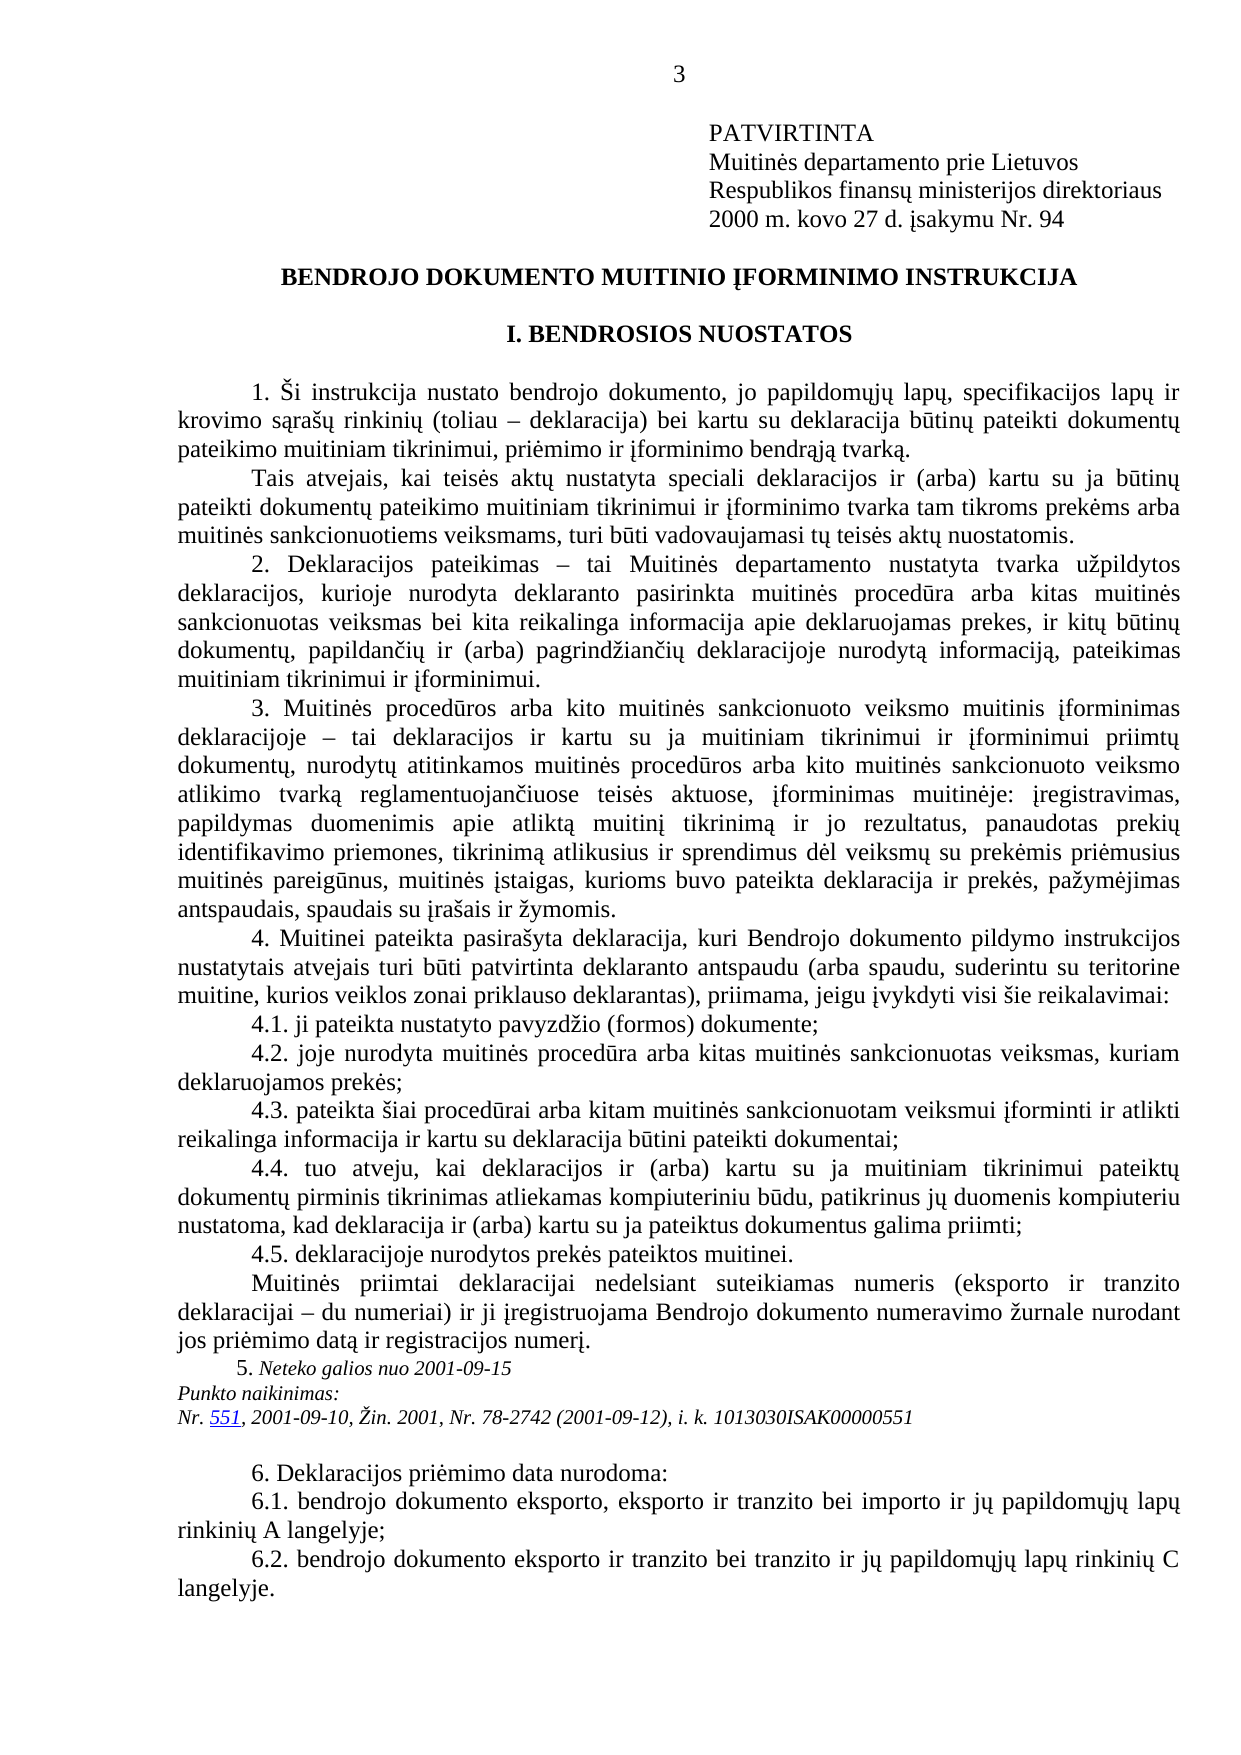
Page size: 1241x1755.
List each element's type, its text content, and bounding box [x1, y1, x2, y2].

text 6.2. bendrojo dokumento eksporto ir tranzito bei tranzito ir jų papildomųjų lapų rinkinių C langelyje. [177, 1544, 1181, 1601]
text 4.4. tuo atveju, kai deklaracijos ir (arba) kartu su ja muitiniam tikrinimui pateiktų dokumentų pirminis tikrinimas atliekamas kompiuteriniu būdu, patikrinus jų duomenis kompiuteriu nustatoma, kad deklaracija ir (arba) kartu su ja pateiktus dokumentus galima priimti; [177, 1153, 1181, 1239]
text 4.2. joje nurodyta muitinės procedūra arba kitas muitinės sankcionuotas veiksmas, kuriam deklaruojamos prekės; [177, 1038, 1181, 1096]
text Tais atvejais, kai teisės aktų nustatyta speciali deklaracijos ir (arba) kartu su ja būtinų pateikti dokumentų pateikimo muitiniam tikrinimui ir įforminimo tvarka tam tikroms prekėms arba muitinės sankcionuotiems veiksmams, turi būti vadovaujamasi tų teisės aktų nuostatomis. [177, 463, 1181, 549]
text 2. Deklaracijos pateikimas – tai Muitinės departamento nustatyta tvarka užpildytos deklaracijos, kurioje nurodyta deklaranto pasirinkta muitinės procedūra arba kitas muitinės sankcionuotas veiksmas bei kita reikalinga informacija apie deklaruojamas prekes, ir kitų būtinų dokumentų, papildančių ir (arba) pagrindžiančių deklaracijoje nurodytą informaciją, pateikimas muitiniam tikrinimui ir įforminimui. [177, 549, 1181, 693]
text 4.5. deklaracijoje nurodytos prekės pateiktos muitinei. [177, 1239, 1181, 1268]
text 4. Muitinei pateikta pasirašyta deklaracija, kuri Bendrojo dokumento pildymo instrukcijos nustatytais atvejais turi būti patvirtinta deklaranto antspaudu (arba spaudu, suderintu su teritorine muitine, kurios veiklos zonai priklauso deklarantas), priimama, jeigu įvykdyti visi šie reikalavimai: [177, 923, 1181, 1009]
text Muitinės departamento prie Lietuvos [177, 147, 1181, 176]
text 6.1. bendrojo dokumento eksporto, eksporto ir tranzito bei importo ir jų papildomųjų lapų rinkinių A langelyje; [177, 1486, 1181, 1544]
text Nr. 551, 2001-09-10, Žin. 2001, Nr. 78-2742 (2001-09-12), i. k. 1013030ISAK00000551 [177, 1405, 1181, 1429]
text 3. Muitinės procedūros arba kito muitinės sankcionuoto veiksmo muitinis įforminimas deklaracijoje – tai deklaracijos ir kartu su ja muitiniam tikrinimui ir įforminimui priimtų dokumentų, nurodytų atitinkamos muitinės procedūros arba kito muitinės sankcionuoto veiksmo atlikimo tvarką reglamentuojančiuose teisės aktuose, įforminimas muitinėje: įregistravimas, papildymas duomenimis apie atliktą muitinį tikrinimą ir jo rezultatus, panaudotas prekių identifikavimo priemones, tikrinimą atlikusius ir sprendimus dėl veiksmų su prekėmis priėmusius muitinės pareigūnus, muitinės įstaigas, kurioms buvo pateikta deklaracija ir prekės, pažymėjimas antspaudais, spaudais su įrašais ir žymomis. [177, 693, 1181, 923]
text 4.1. ji pateikta nustatyto pavyzdžio (formos) dokumente; [177, 1009, 1181, 1038]
text 5. Neteko galios nuo 2001-09-15 [177, 1354, 1181, 1381]
text 6. Deklaracijos priėmimo data nurodoma: [177, 1458, 1181, 1486]
text Punkto naikinimas: [177, 1381, 1181, 1405]
text 2000 m. kovo 27 d. įsakymu Nr. 94 [177, 204, 1181, 233]
text 4.3. pateikta šiai procedūrai arba kitam muitinės sankcionuotam veiksmui įforminti ir atlikti reikalinga informacija ir kartu su deklaracija būtini pateikti dokumentai; [177, 1096, 1181, 1153]
text PATVIRTINTA [709, 118, 1181, 147]
text Respublikos finansų ministerijos direktoriaus [177, 176, 1181, 204]
text Muitinės priimtai deklaracijai nedelsiant suteikiamas numeris (eksporto ir tranzito deklaracijai – du numeriai) ir ji įregistruojama Bendrojo dokumento numeravimo žurnale nurodant jos priėmimo datą ir registracijos numerį. [177, 1268, 1181, 1354]
text I. BENDROSIOS NUOSTATOS [177, 319, 1181, 348]
text BENDROJO DOKUMENTO MUITINIO ĮFORMINIMO INSTRUKCIJA [177, 262, 1181, 291]
text 1. Ši instrukcija nustato bendrojo dokumento, jo papildomųjų lapų, specifikacijos lapų ir krovimo sąrašų rinkinių (toliau – deklaracija) bei kartu su deklaracija būtinų pateikti dokumentų pateikimo muitiniam tikrinimui, priėmimo ir įforminimo bendrąją tvarką. [177, 377, 1181, 463]
